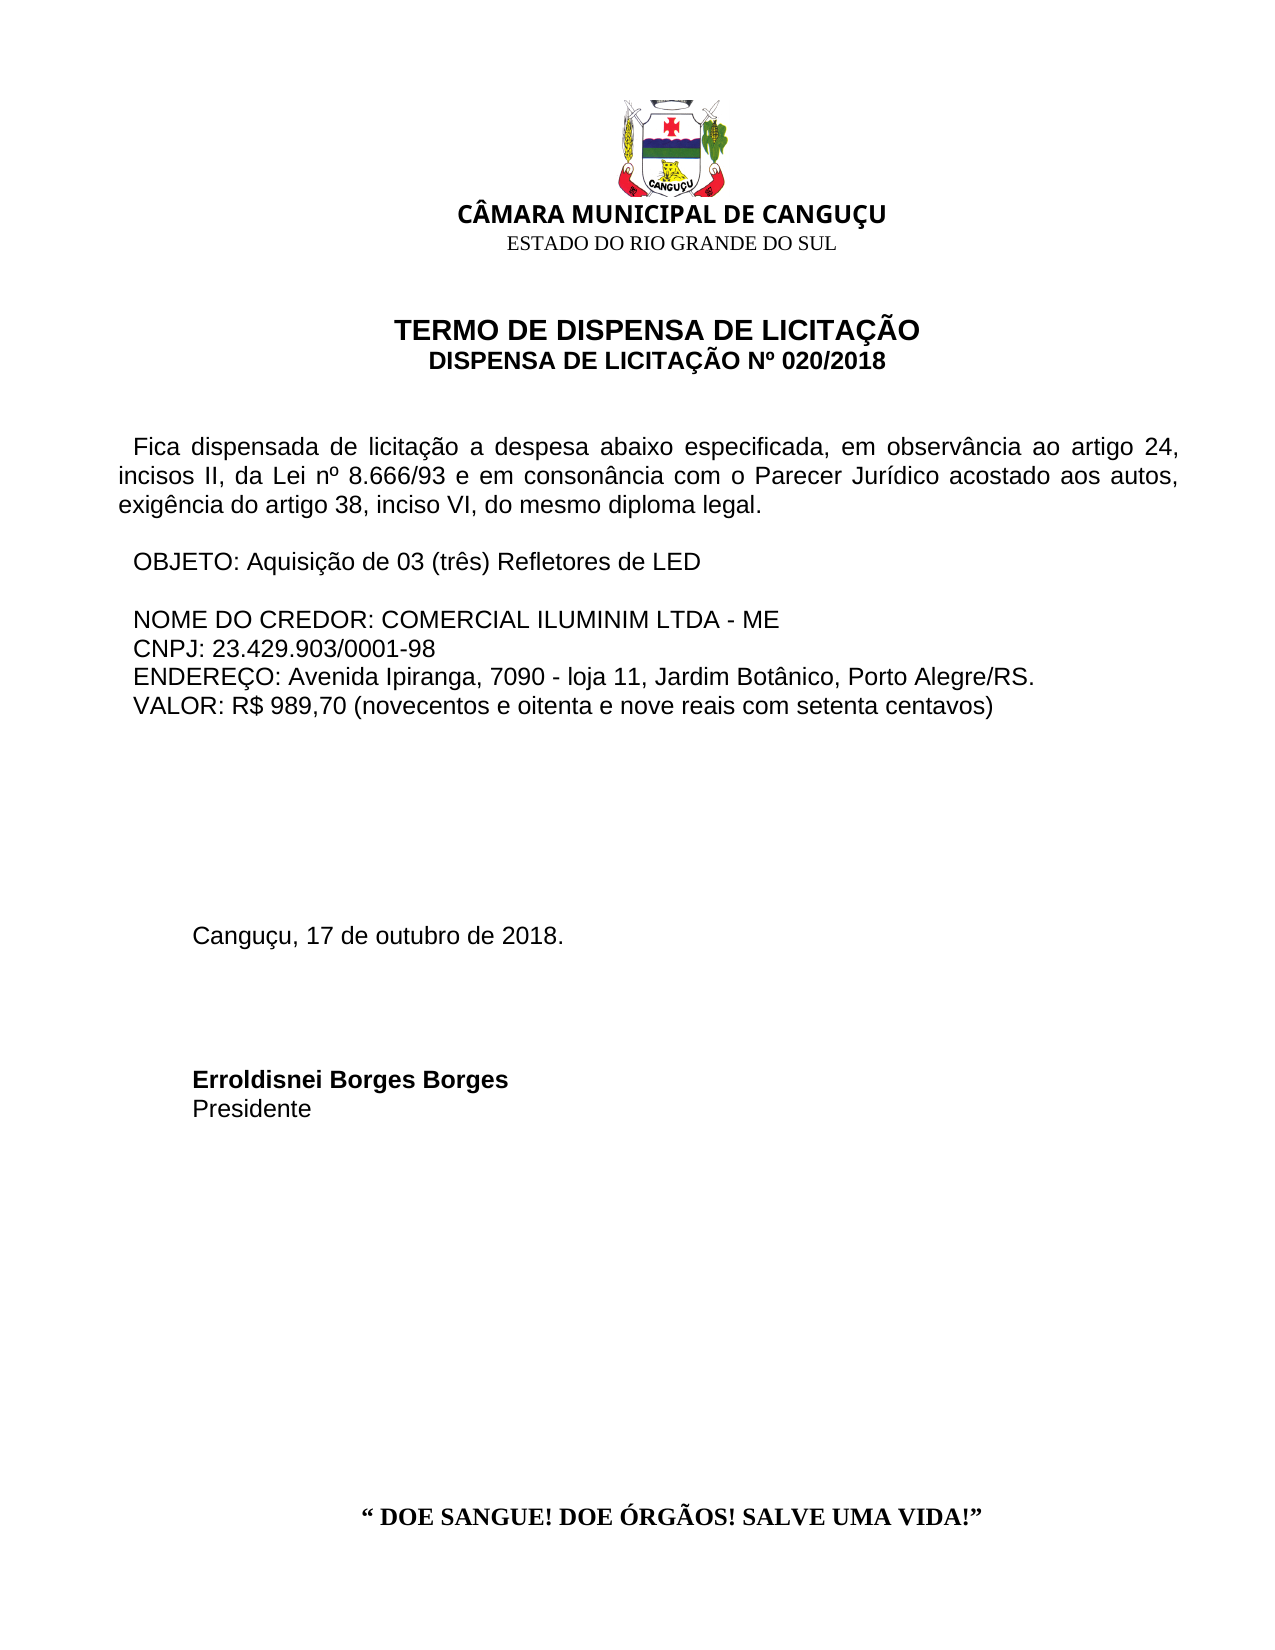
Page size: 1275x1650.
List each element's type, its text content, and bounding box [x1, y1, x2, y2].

list ENDEREÇO: Avenida Ipiranga, 7090 - loja 11, Jardim Botânico, Porto Alegre/RS. [118, 662, 1181, 691]
list NOME DO CREDOR: COMERCIAL ILUMINIM LTDA - ME [118, 605, 1181, 633]
text Canguçu, 17 de outubro de 2018. [192, 921, 1152, 950]
text Erroldisnei Borges Borges [192, 1065, 1152, 1093]
list CNPJ: 23.429.903/0001-98 [118, 633, 1181, 662]
text DISPENSA DE LICITAÇÃO Nº 020/2018 [118, 346, 1181, 375]
text Presidente [192, 1093, 1152, 1122]
list OBJETO: Aquisição de 03 (três) Refletores de LED [118, 547, 1181, 576]
text TERMO DE DISPENSA DE LICITAÇÃO [118, 312, 1181, 346]
list VALOR: R$ 989,70 (novecentos e oitenta e nove reais com setenta centavos) [118, 691, 1181, 720]
list Fica dispensada de licitação a despesa abaixo especificada, em observância ao artigo 24, incisos II, da Lei nº 8.666/93 e em consonância com o Parecer Jurídico acostado aos autos, exigência do artigo 38, inciso VI, do mesmo diploma legal. [118, 432, 1181, 518]
